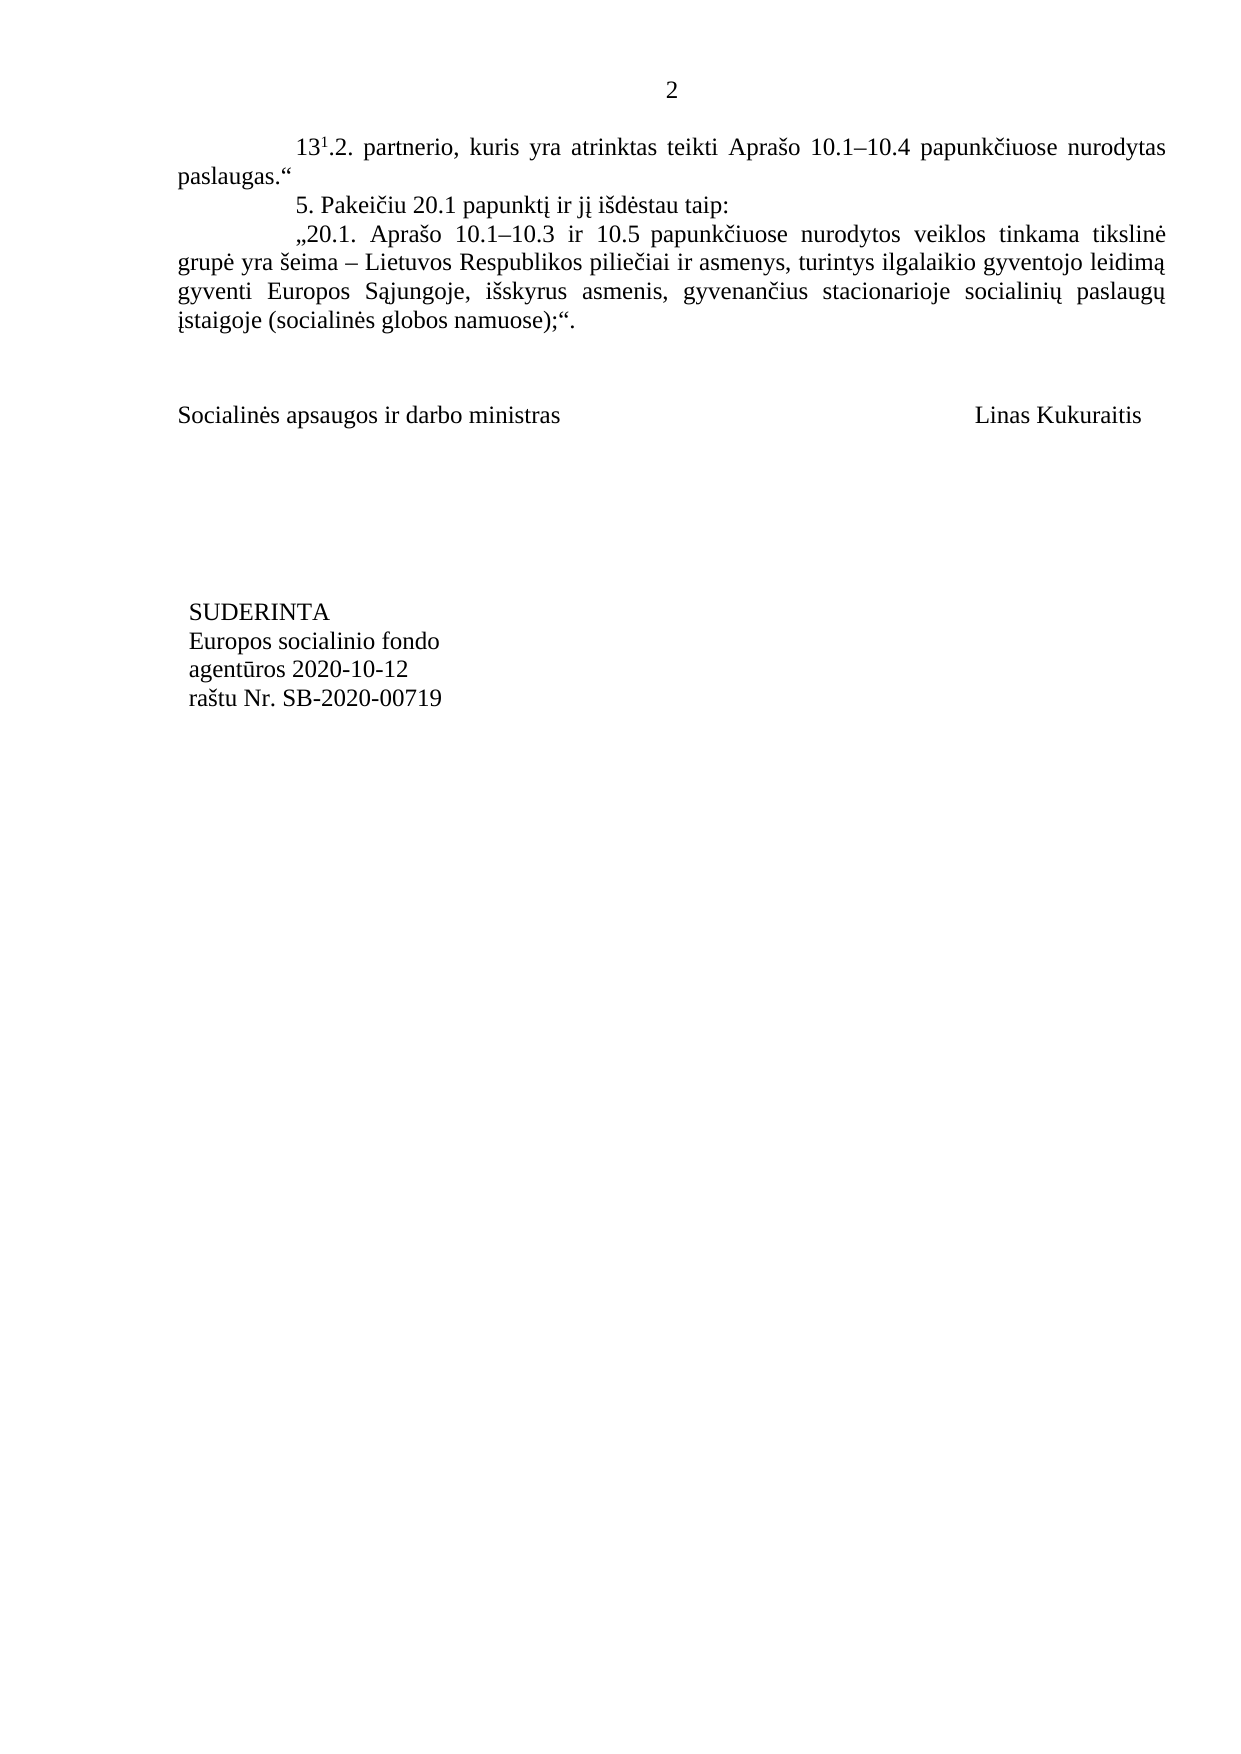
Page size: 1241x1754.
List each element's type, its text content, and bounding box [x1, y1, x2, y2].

text 131.2. partnerio, kuris yra atrinktas teikti Aprašo 10.1–10.4 papunkčiuose nurodytas paslaugas.“ [177, 132, 1166, 190]
text 5. Pakeičiu 20.1 papunktį ir jį išdėstau taip: [177, 190, 1166, 219]
text „20.1. Aprašo 10.1–10.3 ir 10.5 papunkčiuose nurodytos veiklos tinkama tikslinė grupė yra šeima – Lietuvos Respublikos piliečiai ir asmenys, turintys ilgalaikio gyventojo leidimą gyventi Europos Sąjungoje, išskyrus asmenis, gyvenančius stacionarioje socialinių paslaugų įstaigoje (socialinės globos namuose);“. [177, 219, 1166, 334]
text Socialinės apsaugos ir darbo ministras Linas Kukuraitis [177, 400, 1166, 428]
table_header SUDERINTA Europos socialinio fondo agentūros 2020-10-12 raštu Nr. SB-2020-00719 [177, 597, 498, 712]
